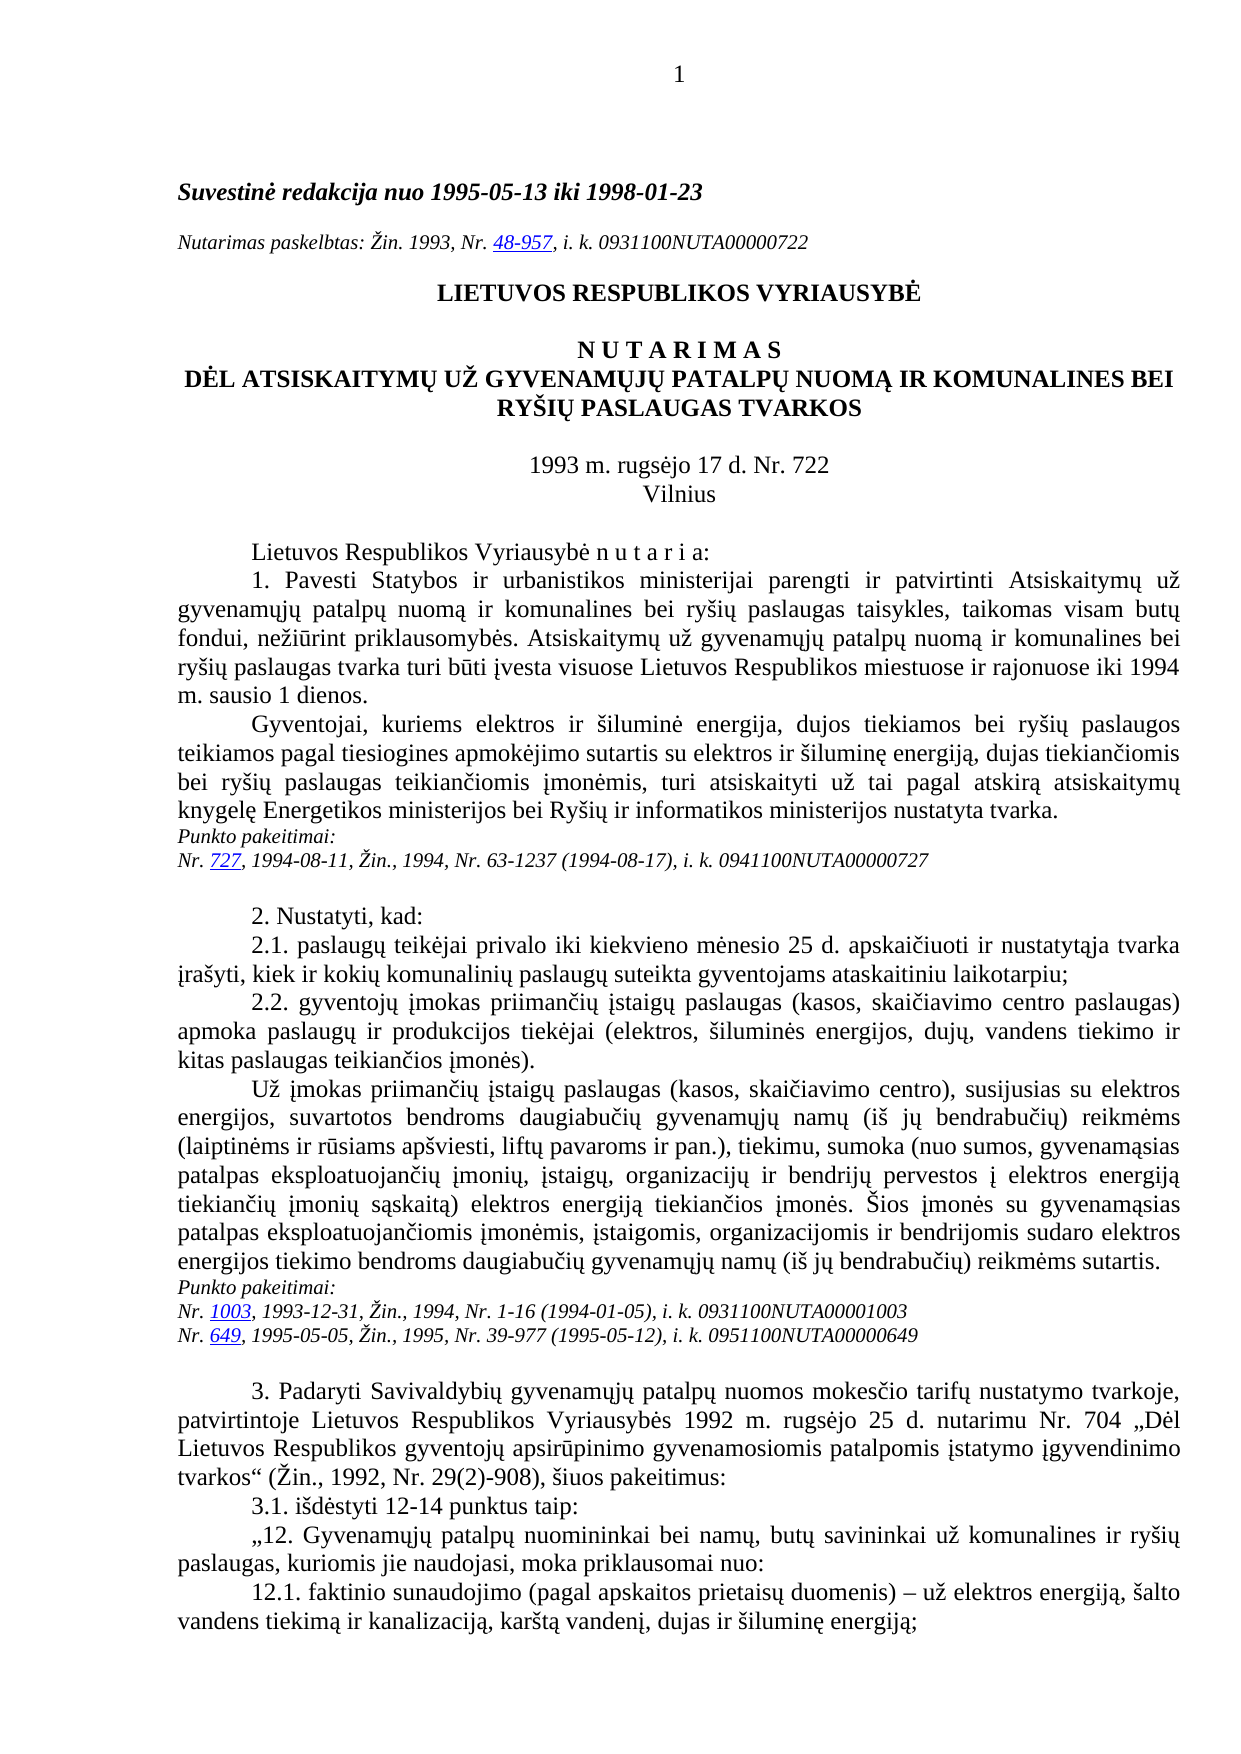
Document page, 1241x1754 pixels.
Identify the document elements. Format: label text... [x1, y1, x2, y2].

text 3.1. išdėstyti 12-14 punktus taip: [177, 1491, 1181, 1520]
text 3. Padaryti Savivaldybių gyvenamųjų patalpų nuomos mokesčio tarifų nustatymo tvarkoje, patvirtintoje Lietuvos Respublikos Vyriausybės 1992 m. rugsėjo 25 d. nutarimu Nr. 704 „Dėl Lietuvos Respublikos gyventojų apsirūpinimo gyvenamosiomis patalpomis įstatymo įgyvendinimo tvarkos“ (Žin., 1992, Nr. 29(2)-908), šiuos pakeitimus: [177, 1376, 1181, 1491]
text Suvestinė redakcija nuo 1995-05-13 iki 1998-01-23 [177, 177, 1181, 206]
text 12.1. faktinio sunaudojimo (pagal apskaitos prietaisų duomenis) – už elektros energiją, šalto vandens tiekimą ir kanalizaciją, karštą vandenį, dujas ir šiluminę energiją; [177, 1577, 1181, 1635]
text DĖL ATSISKAITYMŲ UŽ GYVENAMŲJŲ PATALPŲ NUOMĄ IR KOMUNALINES BEI RYŠIŲ PASLAUGAS TVARKOS [177, 364, 1181, 422]
text Lietuvos Respublikos Vyriausybė nutaria: [177, 537, 1181, 566]
text Nr. 727, 1994-08-11, Žin., 1994, Nr. 63-1237 (1994-08-17), i. k. 0941100NUTA00000727 [177, 848, 1181, 872]
text 1993 m. rugsėjo 17 d. Nr. 722 [177, 451, 1181, 479]
text Punkto pakeitimai: [177, 824, 1181, 848]
text Gyventojai, kuriems elektros ir šiluminė energija, dujos tiekiamos bei ryšių paslaugos teikiamos pagal tiesiogines apmokėjimo sutartis su elektros ir šiluminę energiją, dujas tiekiančiomis bei ryšių paslaugas teikiančiomis įmonėmis, turi atsiskaityti už tai pagal atskirą atsiskaitymų knygelę Energetikos ministerijos bei Ryšių ir informatikos ministerijos nustatyta tvarka. [177, 709, 1181, 824]
text Vilnius [177, 479, 1181, 508]
text 2. Nustatyti, kad: [177, 901, 1181, 930]
text „12. Gyvenamųjų patalpų nuomininkai bei namų, butų savininkai už komunalines ir ryšių paslaugas, kuriomis jie naudojasi, moka priklausomai nuo: [177, 1520, 1181, 1577]
text Nr. 1003, 1993-12-31, Žin., 1994, Nr. 1-16 (1994-01-05), i. k. 0931100NUTA00001003 [177, 1299, 1181, 1323]
text Nutarimas paskelbtas: Žin. 1993, Nr. 48-957, i. k. 0931100NUTA00000722 [177, 230, 1181, 254]
text 2.1. paslaugų teikėjai privalo iki kiekvieno mėnesio 25 d. apskaičiuoti ir nustatytąja tvarka įrašyti, kiek ir kokių komunalinių paslaugų suteikta gyventojams ataskaitiniu laikotarpiu; [177, 930, 1181, 987]
text Nr. 649, 1995-05-05, Žin., 1995, Nr. 39-977 (1995-05-12), i. k. 0951100NUTA00000649 [177, 1323, 1181, 1347]
text N U T A R I M A S [177, 336, 1181, 364]
text Punkto pakeitimai: [177, 1275, 1181, 1299]
text 2.2. gyventojų įmokas priimančių įstaigų paslaugas (kasos, skaičiavimo centro paslaugas) apmoka paslaugų ir produkcijos tiekėjai (elektros, šiluminės energijos, dujų, vandens tiekimo ir kitas paslaugas teikiančios įmonės). [177, 987, 1181, 1074]
text LIETUVOS RESPUBLIKOS VYRIAUSYBĖ [177, 278, 1181, 307]
text 1. Pavesti Statybos ir urbanistikos ministerijai parengti ir patvirtinti Atsiskaitymų už gyvenamųjų patalpų nuomą ir komunalines bei ryšių paslaugas taisykles, taikomas visam butų fondui, nežiūrint priklausomybės. Atsiskaitymų už gyvenamųjų patalpų nuomą ir komunalines bei ryšių paslaugas tvarka turi būti įvesta visuose Lietuvos Respublikos miestuose ir rajonuose iki 1994 m. sausio 1 dienos. [177, 566, 1181, 709]
text Už įmokas priimančių įstaigų paslaugas (kasos, skaičiavimo centro), susijusias su elektros energijos, suvartotos bendroms daugiabučių gyvenamųjų namų (iš jų bendrabučių) reikmėms (laiptinėms ir rūsiams apšviesti, liftų pavaroms ir pan.), tiekimu, sumoka (nuo sumos, gyvenamąsias patalpas eksploatuojančių įmonių, įstaigų, organizacijų ir bendrijų pervestos į elektros energiją tiekiančių įmonių sąskaitą) elektros energiją tiekiančios įmonės. Šios įmonės su gyvenamąsias patalpas eksploatuojančiomis įmonėmis, įstaigomis, organizacijomis ir bendrijomis sudaro elektros energijos tiekimo bendroms daugiabučių gyvenamųjų namų (iš jų bendrabučių) reikmėms sutartis. [177, 1074, 1181, 1275]
